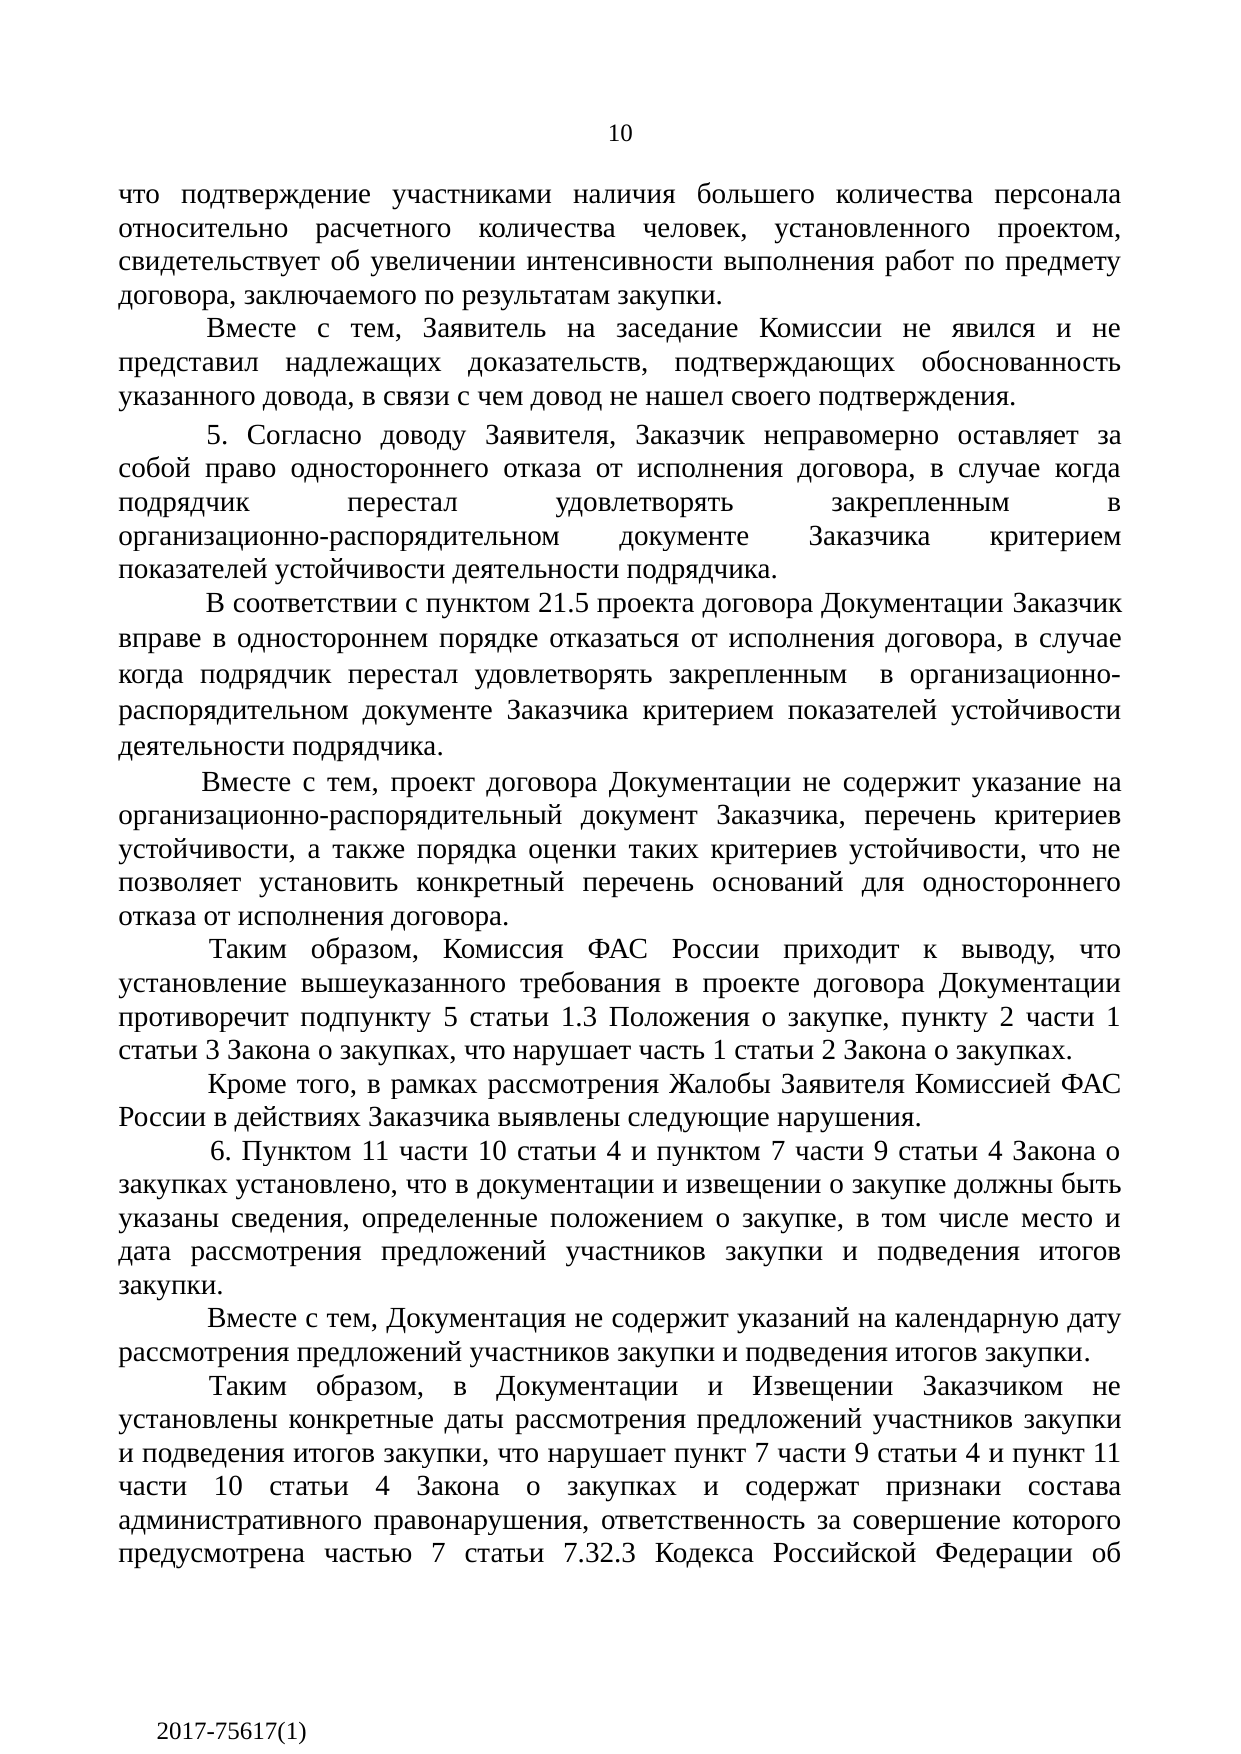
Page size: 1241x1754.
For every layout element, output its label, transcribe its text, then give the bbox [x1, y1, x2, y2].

text Вместе с тем, Документация не содержит указаний на календарную дату рассмотрения предложений участников закупки и подведения итогов закупки. [118, 1301, 1122, 1368]
text 6. Пунктом 11 части 10 статьи 4 и пунктом 7 части 9 статьи 4 Закона о закупках установлено, что в документации и извещении о закупке должны быть указаны сведения, определенные положением о закупке, в том числе место и дата рассмотрения предложений участников закупки и подведения итогов закупки. [118, 1133, 1122, 1301]
text Вместе с тем, Заявитель на заседание Комиссии не явился и не представил надлежащих доказательств, подтверждающих обоснованность указанного довода, в связи с чем довод не нашел своего подтверждения. [118, 311, 1122, 411]
text Кроме того, в рамках рассмотрения Жалобы Заявителя Комиссией ФАС России в действиях Заказчика выявлены следующие нарушения. [118, 1066, 1122, 1133]
text 5. Согласно доводу Заявителя, Заказчик неправомерно оставляет за собой право одностороннего отказа от исполнения договора, в случае когда подрядчик перестал удовлетворять закрепленным в организационно-распорядительном документе Заказчика критерием показателей устойчивости деятельности подрядчика. [118, 417, 1122, 585]
text В соответствии с пунктом 21.5 проекта договора Документации Заказчик вправе в одностороннем порядке отказаться от исполнения договора, в случае когда подрядчик перестал удовлетворять закрепленным в организационно-распорядительном документе Заказчика критерием показателей устойчивости деятельности подрядчика. [118, 585, 1122, 762]
text Таким образом, в Документации и Извещении Заказчиком не установлены конкретные даты рассмотрения предложений участников закупки и подведения итогов закупки, что нарушает пункт 7 части 9 статьи 4 и пункт 11 части 10 статьи 4 Закона о закупках и содержат признаки состава административного правонарушения, ответственность за совершение которого предусмотрена частью 7 статьи 7.32.3 Кодекса Российской Федерации об [118, 1368, 1122, 1569]
text что подтверждение участниками наличия большего количества персонала относительно расчетного количества человек, установленного проектом, свидетельствует об увеличении интенсивности выполнения работ по предмету договора, заключаемого по результатам закупки. [118, 176, 1122, 311]
text Таким образом, Комиссия ФАС России приходит к выводу, что установление вышеуказанного требования в проекте договора Документации противоречит подпункту 5 статьи 1.3 Положения о закупке, пункту 2 части 1 статьи 3 Закона о закупках, что нарушает часть 1 статьи 2 Закона о закупках. [118, 932, 1122, 1066]
text Вместе с тем, проект договора Документации не содержит указание на организационно-распорядительный документ Заказчика, перечень критериев устойчивости, а также порядка оценки таких критериев устойчивости, что не позволяет установить конкретный перечень оснований для одностороннего отказа от исполнения договора. [118, 764, 1122, 932]
